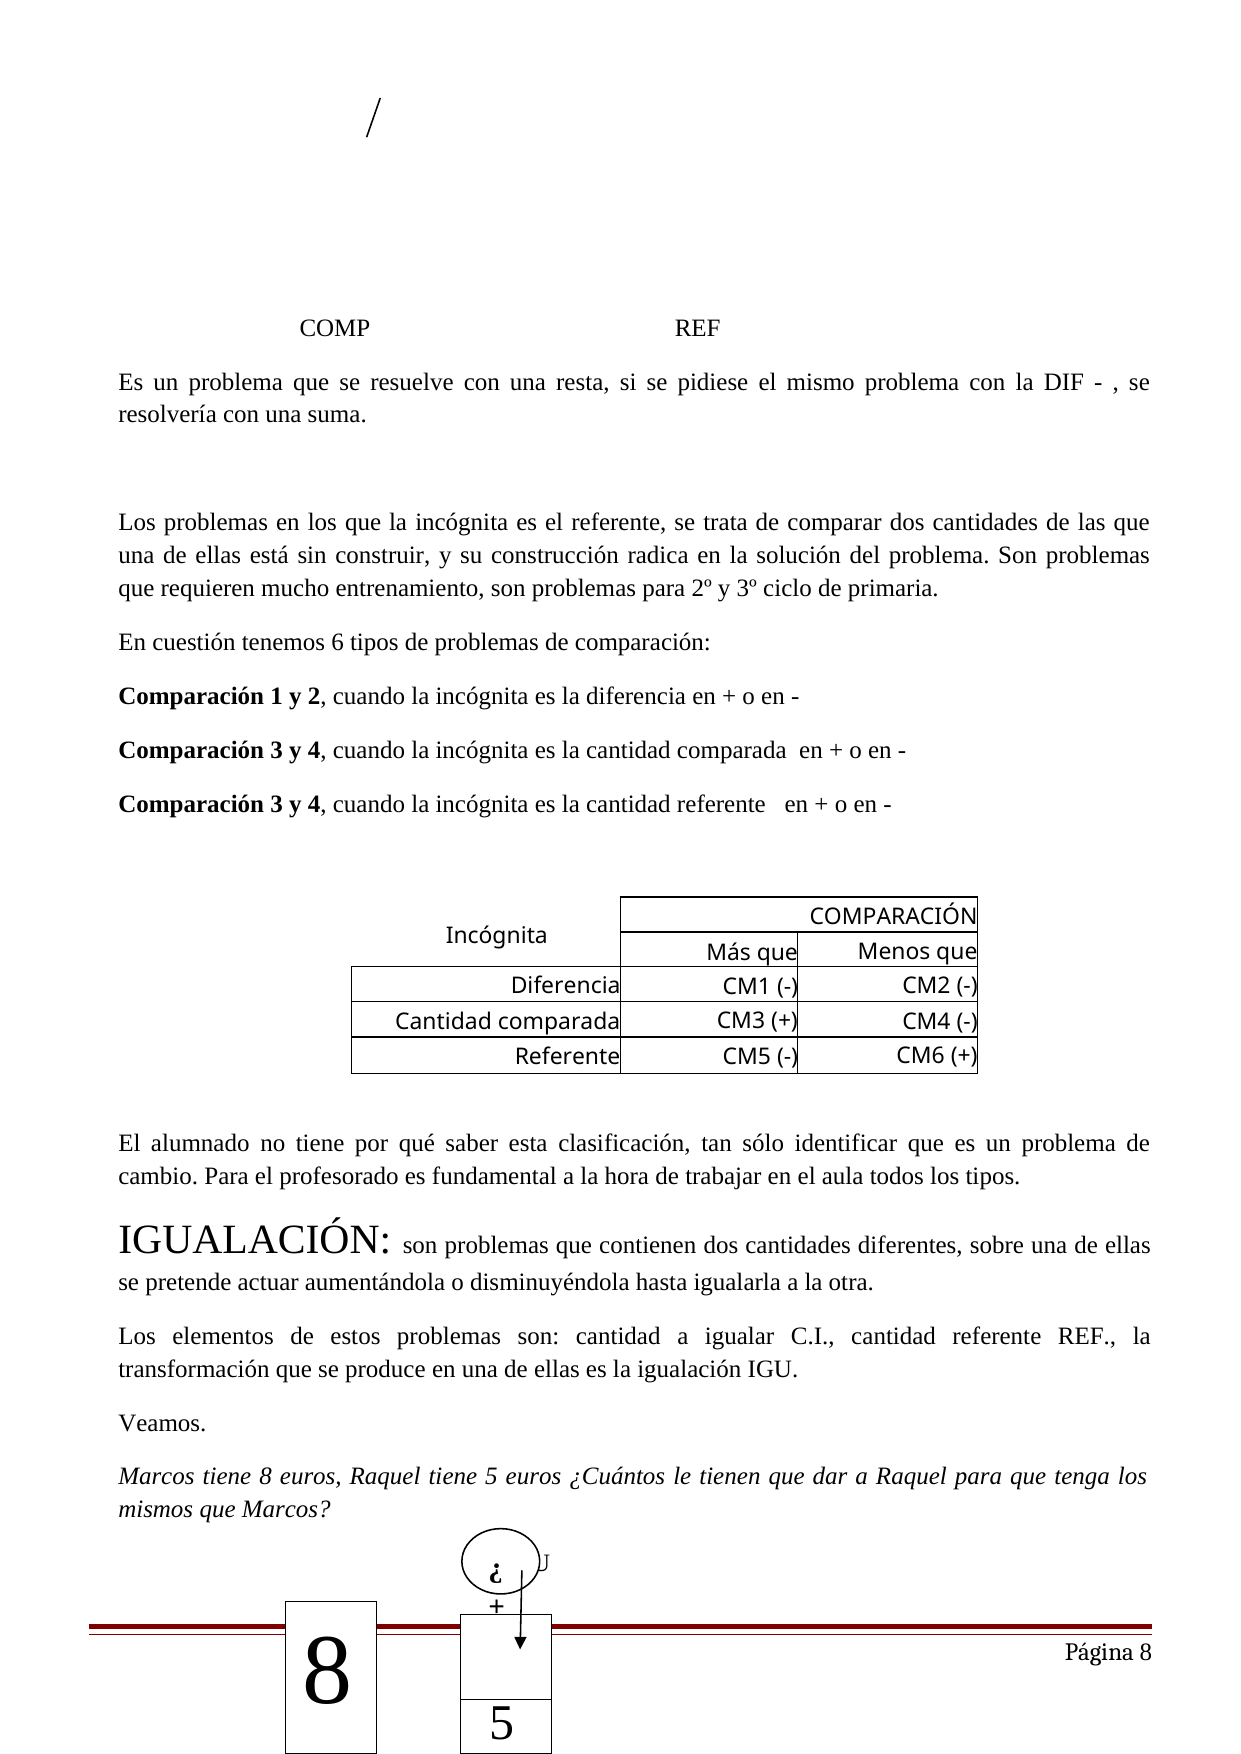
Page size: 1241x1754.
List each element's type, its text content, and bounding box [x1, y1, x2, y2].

table_cell CM4 (-) [798, 1002, 977, 1036]
table_cell CM5 (-) [621, 1038, 797, 1073]
table_header COMPARACIÓN [621, 898, 977, 931]
text Marcos tiene 8 euros, Raquel tiene 5 euros ¿Cuántos le tienen que dar a Raquel para que tenga los mismos que Marcos? [118, 1461, 1152, 1523]
table_cell CM3 (+) [621, 1002, 797, 1036]
text Veamos. [118, 1408, 1152, 1436]
text Los problemas en los que la incógnita es el referente, se trata de comparar dos cantidades de las que una de ellas está sin construir, y su construcción radica en la solución del problema. Son problemas que requieren mucho entrenamiento, son problemas para 2º y 3º ciclo de primaria. [118, 507, 1152, 602]
text Comparación 1 y 2, cuando la incógnita es la diferencia en + o en - [118, 681, 1152, 710]
table_cell CM2 (-) [798, 967, 977, 1001]
table_cell CM1 (-) [621, 967, 797, 1001]
table_cell Más que [621, 933, 797, 966]
text En cuestión tenemos 6 tipos de problemas de comparación: [118, 627, 1152, 656]
table_cell Cantidad comparada [352, 1002, 620, 1036]
text IGU [537, 1548, 1152, 1577]
text COMP REF [118, 313, 1152, 341]
text El alumnado no tiene por qué saber esta clasificación, tan sólo identificar que es un problema de cambio. Para el profesorado es fundamental a la hora de trabajar en el aula todos los tipos. [118, 1128, 1152, 1189]
table_cell Menos que [798, 933, 977, 966]
text Comparación 3 y 4, cuando la incógnita es la cantidad comparada en + o en - [118, 735, 1152, 764]
text IGUALACIÓN: son problemas que contienen dos cantidades diferentes, sobre una de ellas se pretende actuar aumentándola o disminuyéndola hasta igualarla a la otra. [118, 1215, 1152, 1296]
table_cell Referente [352, 1038, 620, 1073]
text Comparación 3 y 4, cuando la incógnita es la cantidad referente en + o en - [118, 789, 1152, 817]
table_cell Diferencia [352, 967, 620, 1001]
text 5 [477, 1700, 535, 1745]
text Los elementos de estos problemas son: cantidad a igualar C.I., cantidad referente REF., la transformación que se produce en una de ellas es la igualación IGU. [118, 1321, 1152, 1382]
text IGU [118, 1548, 465, 1577]
text Es un problema que se resuelve con una resta, si se pidiese el mismo problema con la DIF - , se resolvería con una suma. [118, 367, 1152, 428]
text 8 [302, 1610, 360, 1725]
table_cell CM6 (+) [798, 1038, 977, 1073]
table_header Incógnita [352, 896, 620, 966]
